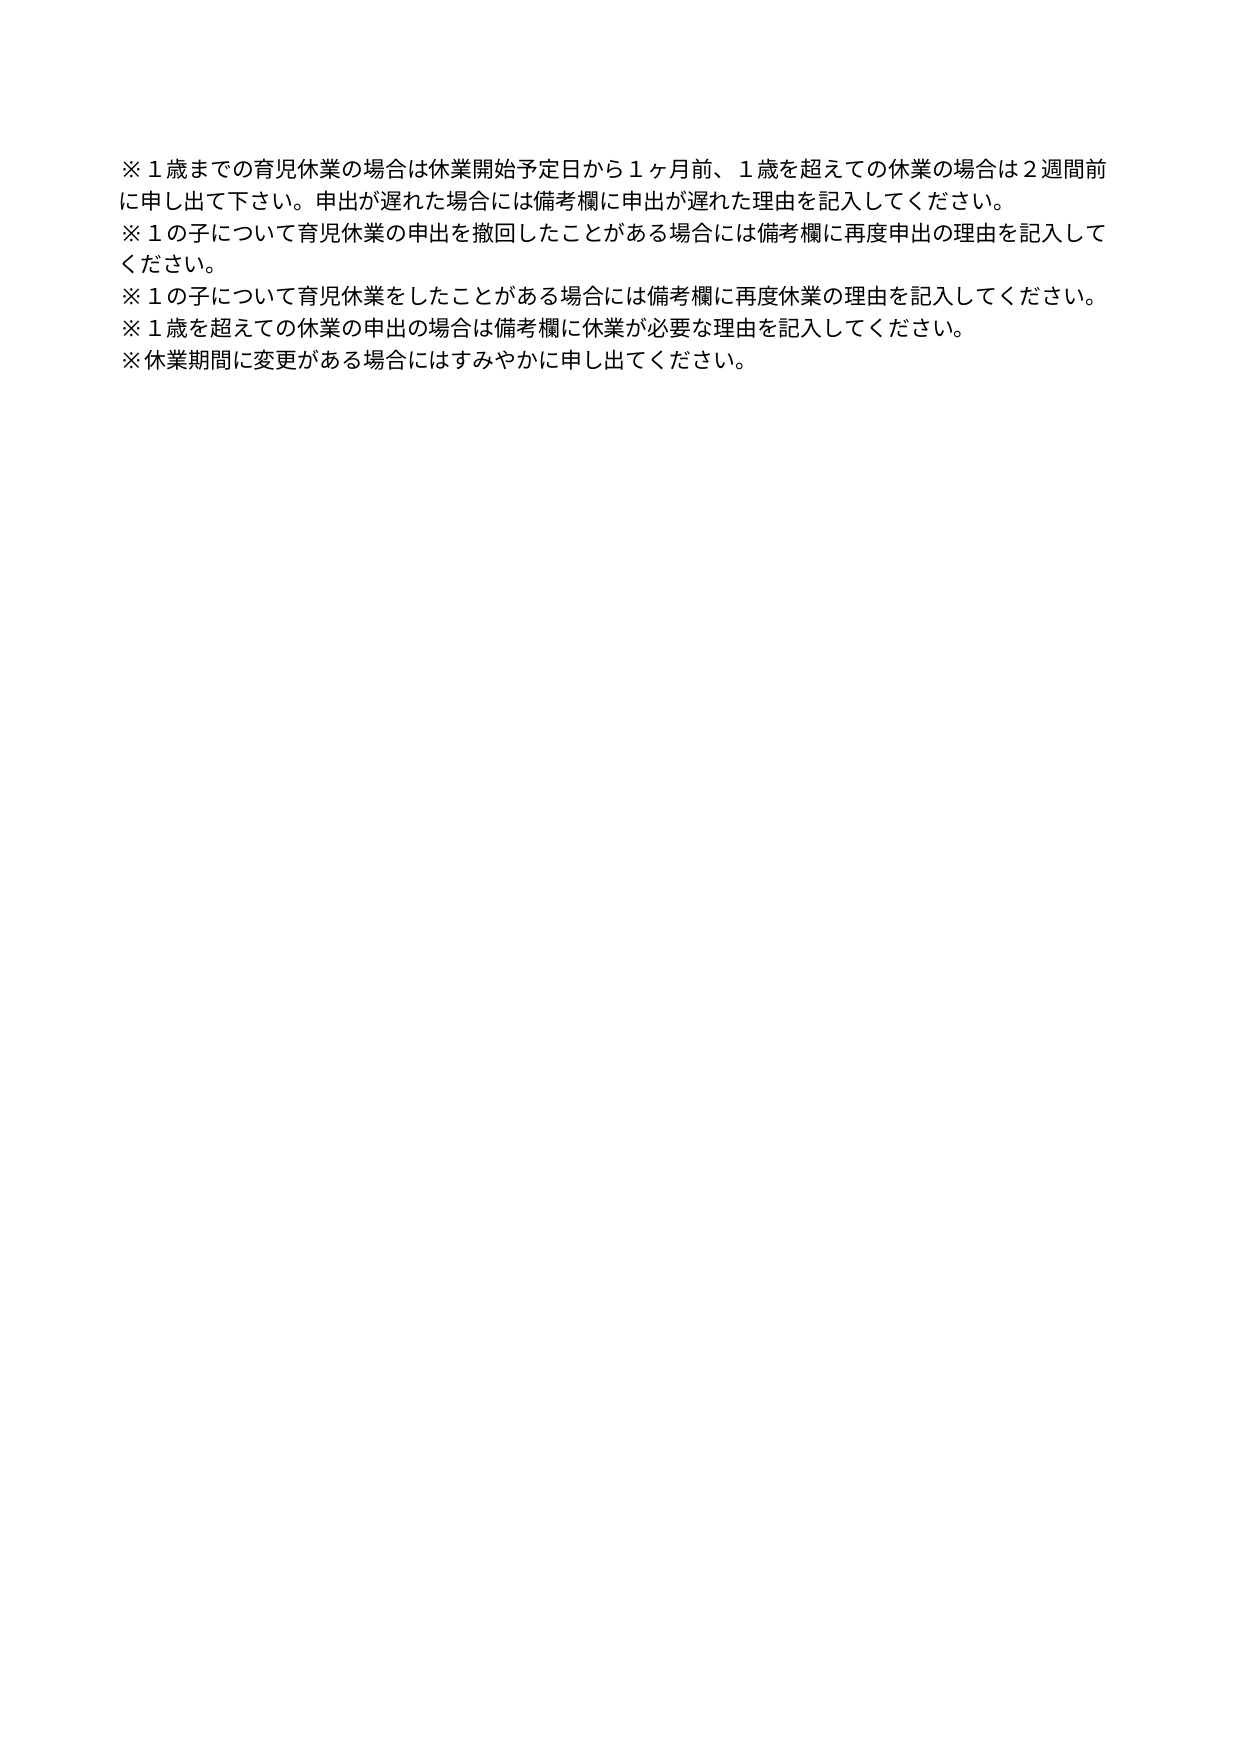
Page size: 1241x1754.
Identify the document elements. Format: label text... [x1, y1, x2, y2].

list ※１歳を超えての休業の申出の場合は備考欄に休業が必要な理由を記入してください。 [118, 311, 1122, 343]
list ※１の子について育児休業の申出を撤回したことがある場合には備考欄に再度申出の理由を記入してください。 [118, 216, 1122, 279]
list ※１の子について育児休業をしたことがある場合には備考欄に再度休業の理由を記入してください。 [118, 279, 1122, 311]
list ※１歳までの育児休業の場合は休業開始予定日から１ヶ月前、１歳を超えての休業の場合は２週間前に申し出て下さい。申出が遅れた場合には備考欄に申出が遅れた理由を記入してください。 [118, 152, 1122, 216]
list ※休業期間に変更がある場合にはすみやかに申し出てください。 [118, 343, 1122, 374]
